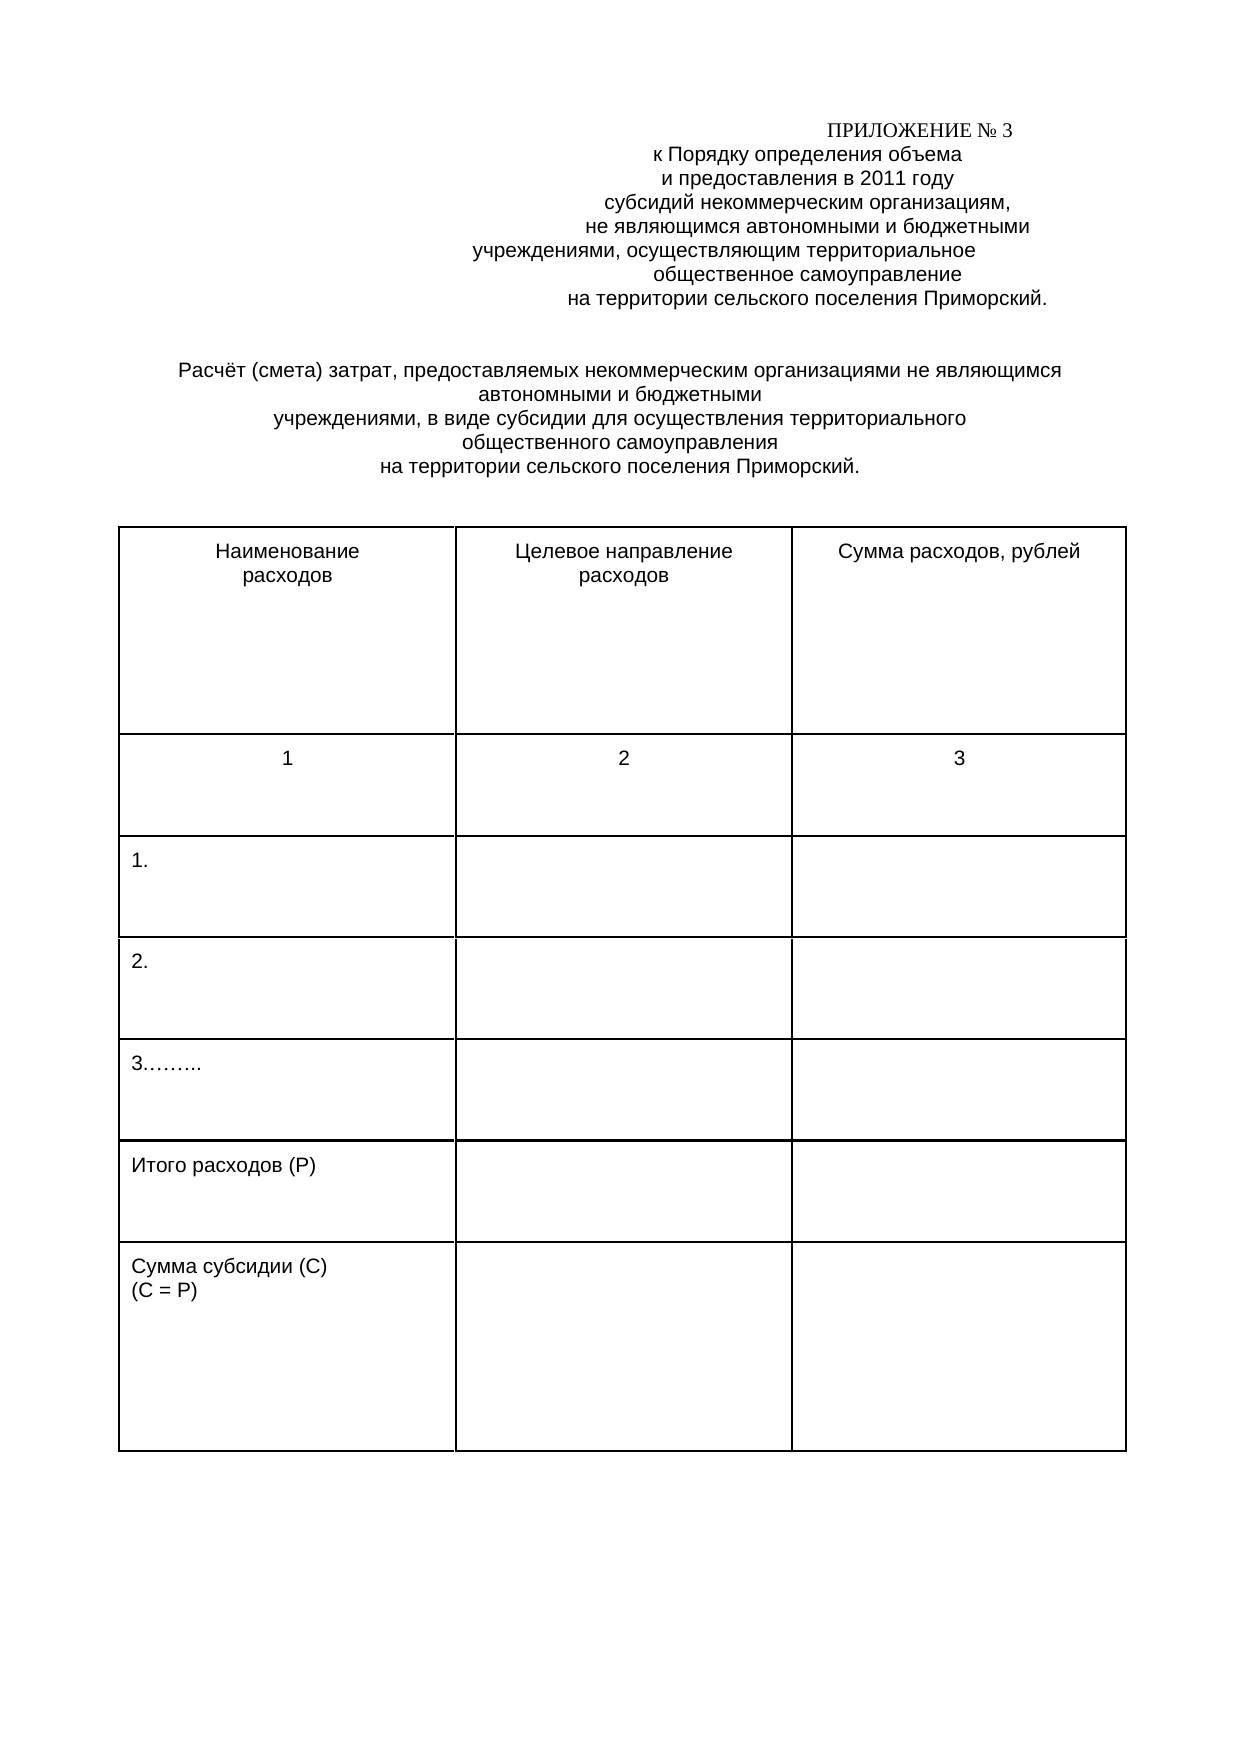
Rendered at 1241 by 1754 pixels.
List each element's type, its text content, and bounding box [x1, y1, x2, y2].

table_cell Итого расходов (Р) [120, 1142, 454, 1241]
table_cell 1. [120, 837, 454, 936]
text субсидий некоммерческим организациям, [493, 190, 1122, 214]
table_cell [457, 1040, 791, 1139]
text к Порядку определения объема [493, 142, 1122, 166]
table_cell 2 [457, 735, 791, 835]
text учреждениями, осуществляющим территориальное [118, 238, 1122, 262]
text общественное самоуправление [493, 262, 1122, 286]
table_cell 3.…….. [120, 1040, 454, 1139]
text учреждениями, в виде субсидии для осуществления территориального [118, 406, 1122, 430]
table_cell 1 [120, 735, 454, 835]
text и предоставления в 2011 году [493, 166, 1122, 190]
table_cell [457, 1142, 791, 1241]
table_cell [793, 837, 1125, 936]
table_cell [457, 1243, 791, 1450]
table_header Наименование расходов [120, 528, 454, 733]
text ПРИЛОЖЕНИЕ № 3 [118, 118, 1122, 142]
table_cell 3 [793, 735, 1125, 835]
table_cell [457, 837, 791, 936]
table_cell [793, 1243, 1125, 1450]
table_header Сумма расходов, рублей [793, 528, 1125, 733]
table_cell 2. [120, 939, 454, 1038]
table_header Целевое направление расходов [457, 528, 791, 733]
table_cell [793, 1142, 1125, 1241]
text общественного самоуправления [118, 430, 1122, 454]
text на территории сельского поселения Приморский. [118, 454, 1122, 478]
text Расчёт (смета) затрат, предоставляемых некоммерческим организациями не являющимся автономными и бюджетными [118, 358, 1122, 406]
table_cell [793, 939, 1125, 1038]
table_cell [457, 939, 791, 1038]
table_cell Сумма субсидии (С) (С = Р) [120, 1243, 454, 1450]
table_cell [793, 1040, 1125, 1139]
text не являющимся автономными и бюджетными [493, 214, 1122, 238]
text на территории сельского поселения Приморский. [493, 286, 1122, 310]
